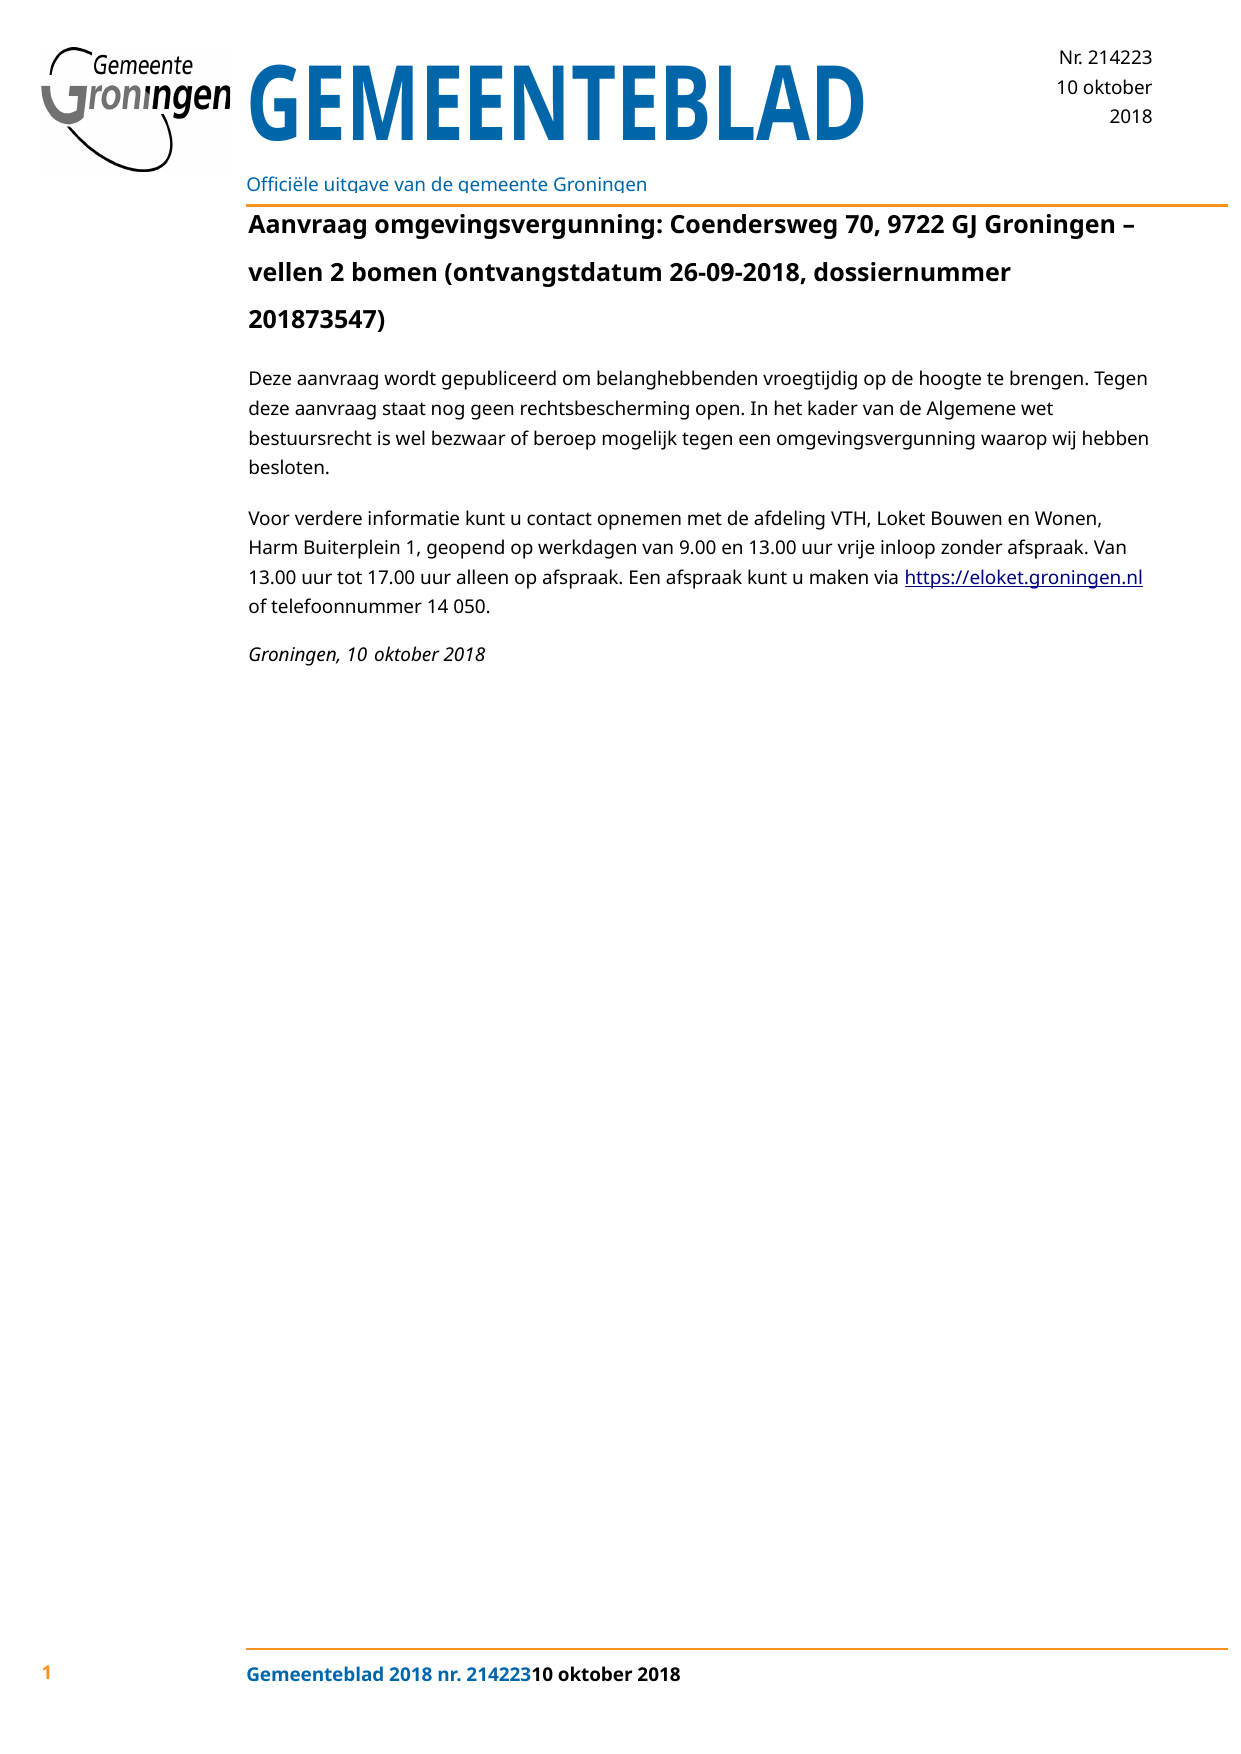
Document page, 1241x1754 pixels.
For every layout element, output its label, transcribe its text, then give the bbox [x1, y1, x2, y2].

text Deze aanvraag wordt gepubliceerd om belanghebbenden vroegtijdig op de hoogte te brengen. Tegen deze aanvraag staat nog geen rechtsbescherming open. In het kader van de Algemene wet bestuursrecht is wel bezwaar of beroep mogelijk tegen een omgevingsvergunning waarop wij hebben besloten. [248, 366, 1152, 480]
picture [41, 47, 231, 172]
text Voor verdere informatie kunt u contact opnemen met de afdeling VTH, Loket Bouwen en Wonen, Harm Buiterplein 1, geopend op werkdagen van 9.00 en 13.00 uur vrije inloop zonder afspraak. Van 13.00 uur tot 17.00 uur alleen op afspraak. Een afspraak kunt u maken via https://eloket.groningen.nl of telefoonnummer 14 050. [248, 505, 1152, 619]
text Groningen, 10 oktober 2018 [248, 641, 1152, 667]
text Aanvraag omgevingsvergunning: Coendersweg 70, 9722 GJ Groningen – vellen 2 bomen (ontvangstdatum 26-09-2018, dossiernummer 201873547) [248, 207, 1152, 336]
